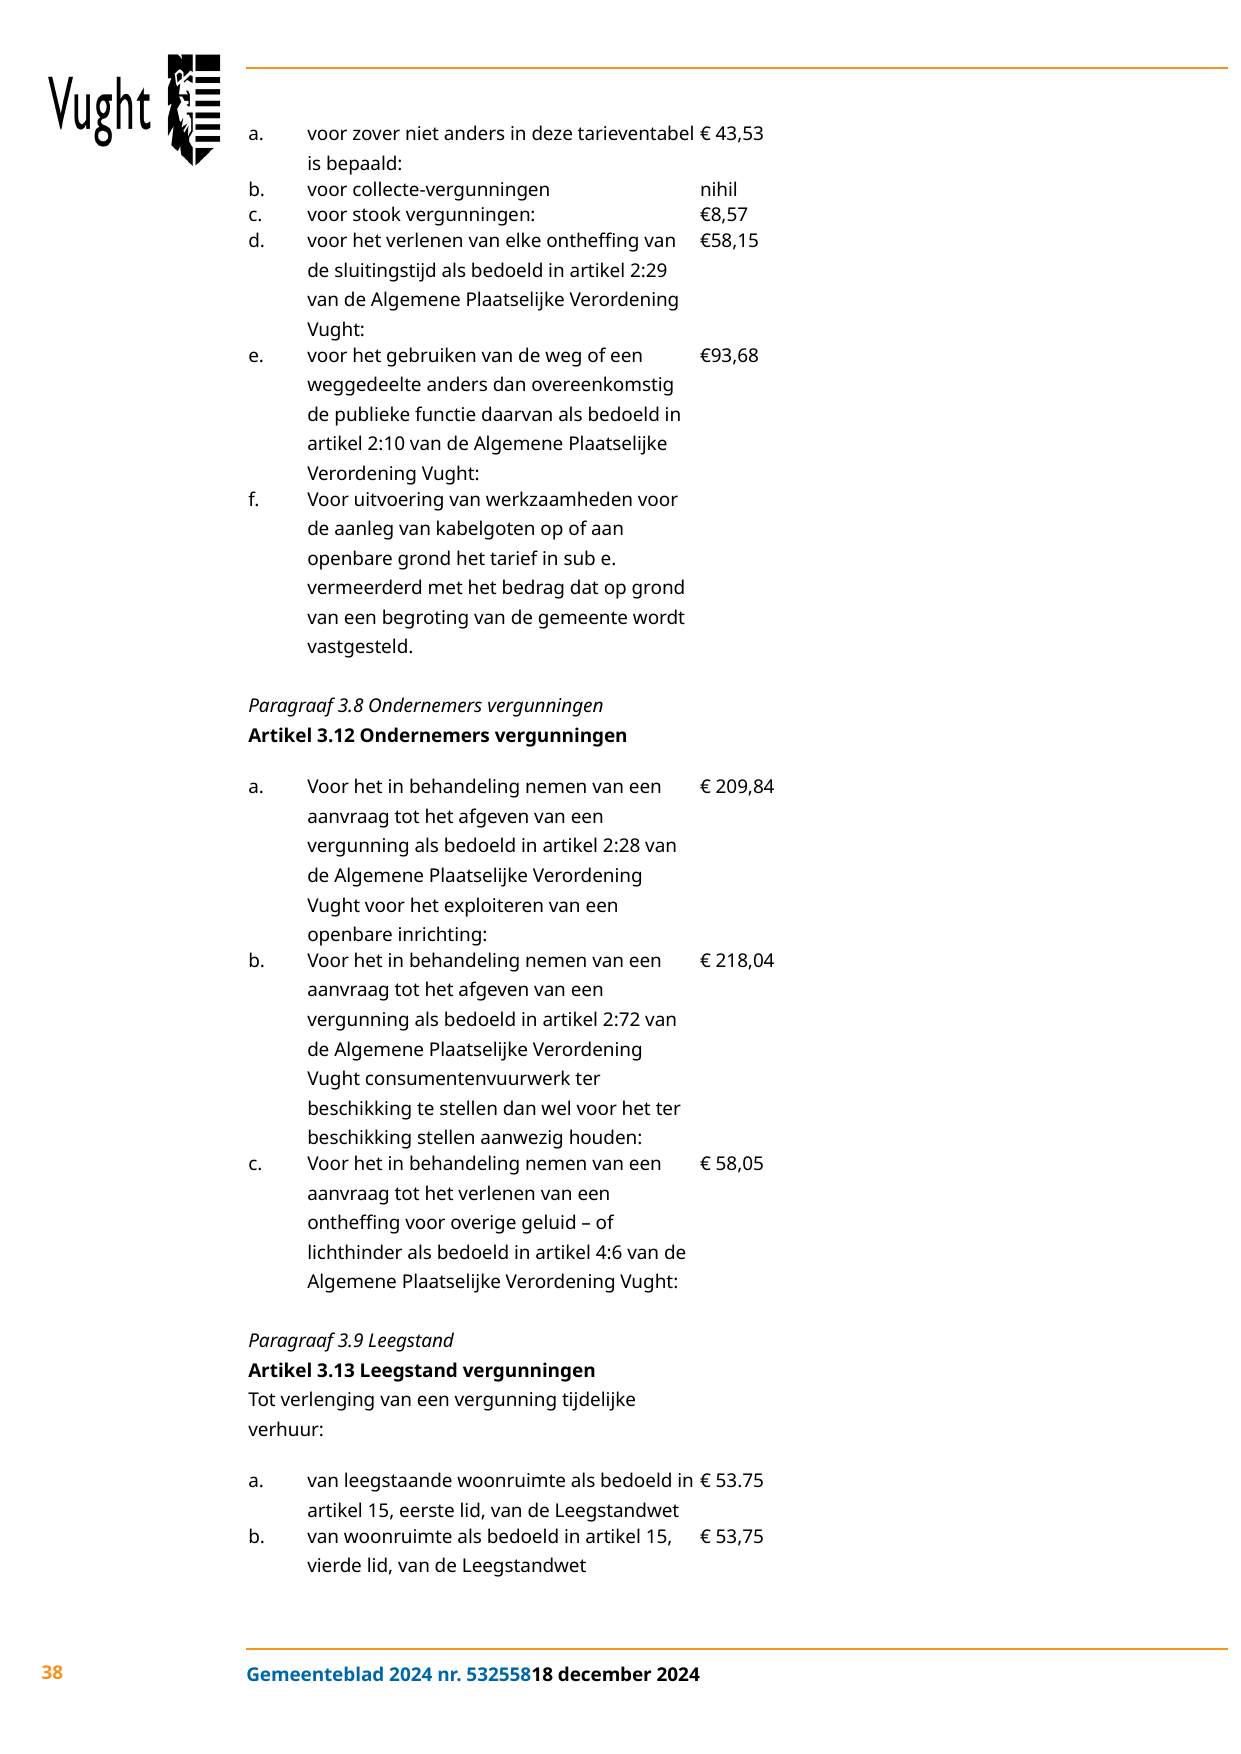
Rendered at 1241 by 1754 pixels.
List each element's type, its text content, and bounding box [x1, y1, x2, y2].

table_header [700, 1357, 1152, 1442]
table_cell [700, 95, 1152, 121]
table_cell €8,57 [700, 202, 1152, 227]
table_cell € 218,04 [700, 947, 1152, 1150]
table_cell € 53,75 [700, 1523, 1152, 1578]
table_cell voor het verlenen van elke ontheffing van de sluitingstijd als bedoeld in artikel 2:29 van de Algemene Plaatselijke Verordening Vught: [248, 227, 700, 342]
table_cell voor het gebruiken van de weg of een weggedeelte anders dan overeenkomstig de publieke functie daarvan als bedoeld in artikel 2:10 van de Algemene Plaatselijke Verordening Vught: [248, 342, 700, 486]
table_cell Voor het in behandeling nemen van een aanvraag tot het verlenen van een ontheffing voor overige geluid – of lichthinder als bedoeld in artikel 4:6 van de Algemene Plaatselijke Verordening Vught: [248, 1150, 700, 1294]
table_header Artikel 3.13 Leegstand vergunningen Tot verlenging van een vergunning tijdelijke verhuur: [248, 1357, 700, 1442]
table_cell Voor uitvoering van werkzaamheden voor de aanleg van kabelgoten op of aan openbare grond het tarief in sub e. vermeerderd met het bedrag dat op grond van een begroting van de gemeente wordt vastgesteld. [248, 486, 700, 659]
table_cell nihil [700, 176, 1152, 202]
table_cell van leegstaande woonruimte als bedoeld in artikel 15, eerste lid, van de Leegstandwet [248, 1468, 700, 1523]
table_cell [248, 748, 700, 773]
table_cell €93,68 [700, 342, 1152, 486]
picture [41, 47, 231, 172]
text Paragraaf 3.8 Ondernemers vergunningen [248, 692, 1152, 718]
table_cell [700, 748, 1152, 773]
table_cell €58,15 [700, 227, 1152, 342]
table_cell Voor het in behandeling nemen van een aanvraag tot het afgeven van een vergunning als bedoeld in artikel 2:72 van de Algemene Plaatselijke Verordening Vught consumentenvuurwerk ter beschikking te stellen dan wel voor het ter beschikking stellen aanwezig houden: [248, 947, 700, 1150]
table_cell € 58,05 [700, 1150, 1152, 1294]
table_header [700, 722, 1152, 748]
text Paragraaf 3.9 Leegstand [248, 1327, 1152, 1353]
table_cell € 53.75 [700, 1468, 1152, 1523]
table_cell [700, 486, 1152, 659]
table_header Artikel 3.12 Ondernemers vergunningen [248, 722, 700, 748]
table_cell € 209,84 [700, 774, 1152, 947]
table_cell € 43,53 [700, 121, 1152, 176]
table_cell [248, 1442, 700, 1467]
table_cell Voor het in behandeling nemen van een aanvraag tot het afgeven van een vergunning als bedoeld in artikel 2:28 van de Algemene Plaatselijke Verordening Vught voor het exploiteren van een openbare inrichting: [248, 774, 700, 947]
table_cell voor collecte-vergunningen [248, 176, 700, 202]
table_cell [248, 95, 700, 121]
table_cell voor zover niet anders in deze tarieventabel is bepaald: [248, 121, 700, 176]
table_cell voor stook vergunningen: [248, 202, 700, 227]
table_cell van woonruimte als bedoeld in artikel 15, vierde lid, van de Leegstandwet [248, 1523, 700, 1578]
table_cell [700, 1442, 1152, 1467]
